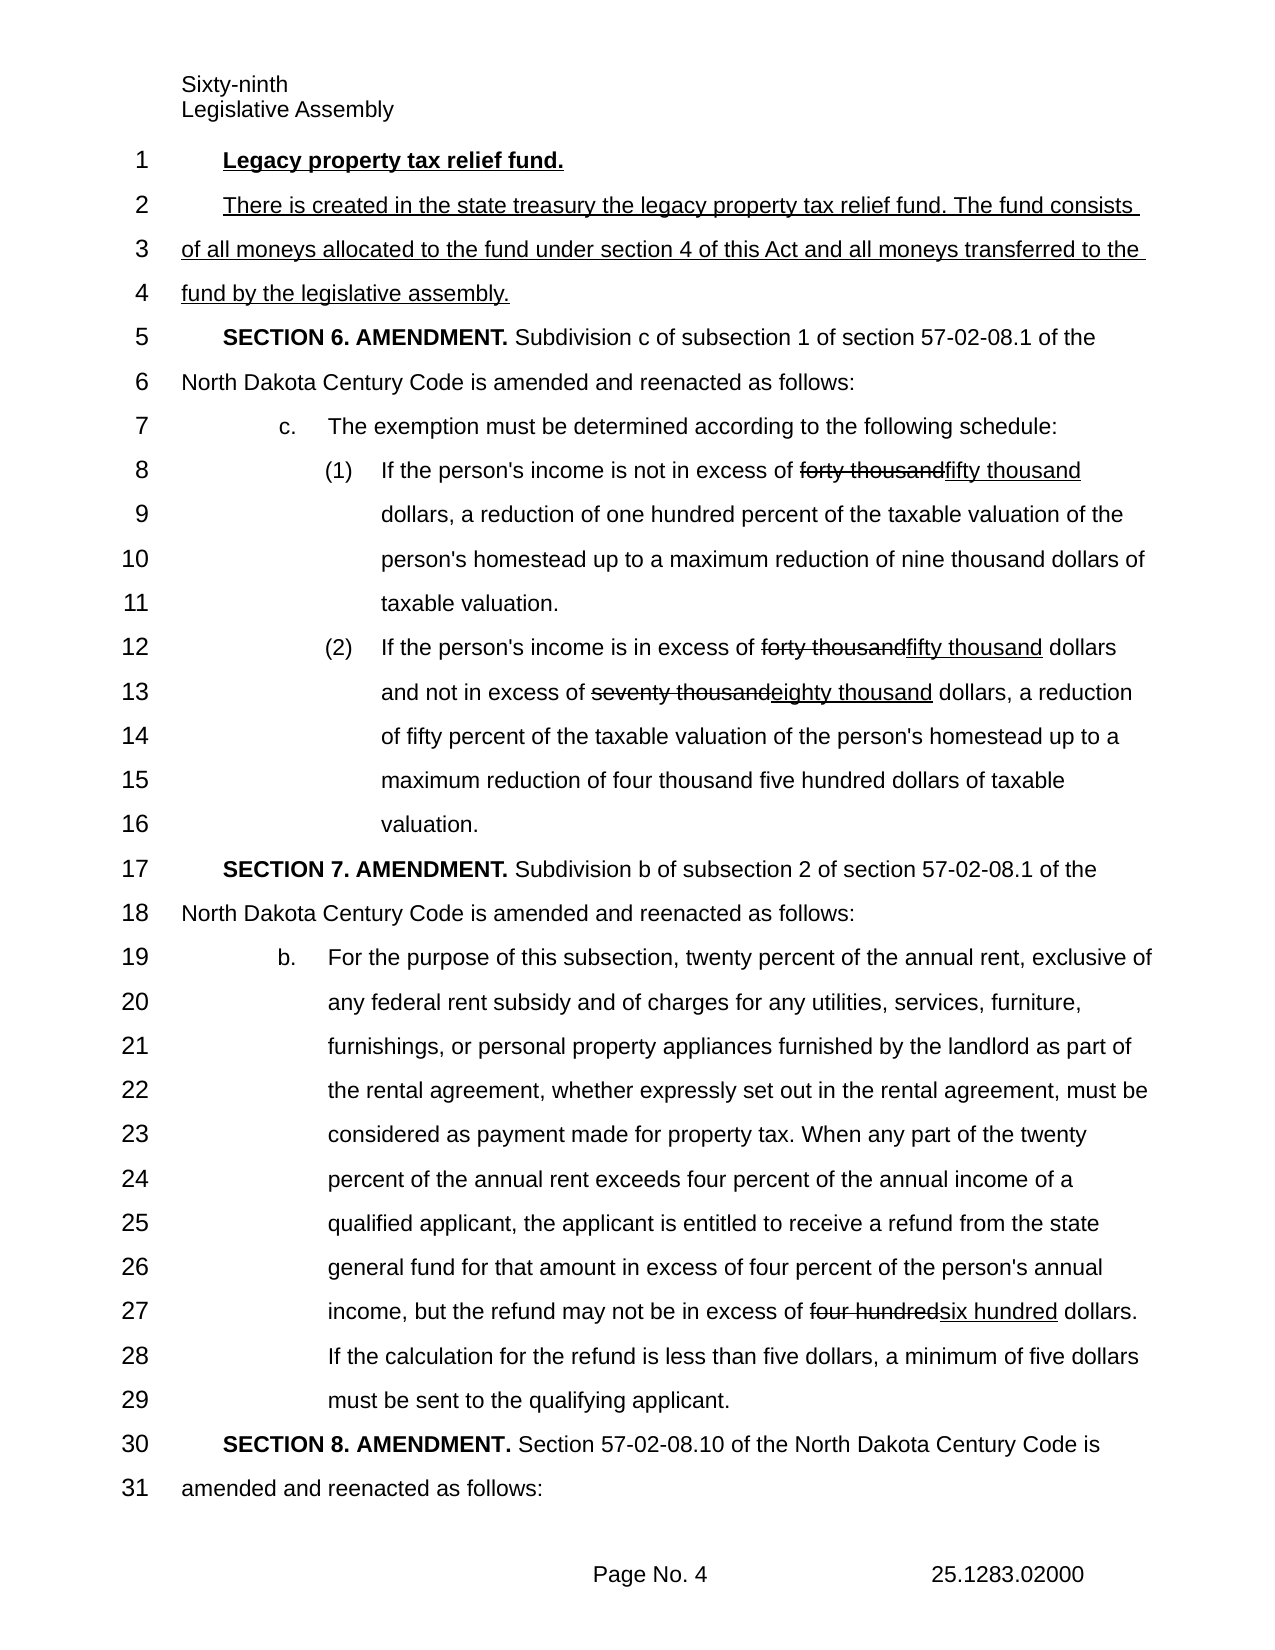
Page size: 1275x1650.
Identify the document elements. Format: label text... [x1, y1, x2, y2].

text (2) If the person's income is in excess of forty thousandfifty thousand dollars and not in excess of seventy thousandeighty thousand dollars, a reduction of fifty percent of the taxable valuation of the person's homestead up to a maximum reduction of four thousand five hundred dollars of taxable valuation. [181, 620, 1154, 842]
text SECTION 8. AMENDMENT. Section 57‑02‑08.10 of the North Dakota Century Code is amended and reenacted as follows: [181, 1417, 1154, 1506]
text (1) If the person's income is not in excess of forty thousandfifty thousand dollars, a reduction of one hundred percent of the taxable valuation of the person's homestead up to a maximum reduction of nine thousand dollars of taxable valuation. [181, 443, 1154, 620]
text SECTION 7. AMENDMENT. Subdivision b of subsection 2 of section 57‑02‑08.1 of the North Dakota Century Code is amended and reenacted as follows: [181, 842, 1154, 930]
text SECTION 6. AMENDMENT. Subdivision c of subsection 1 of section 57‑02‑08.1 of the North Dakota Century Code is amended and reenacted as follows: [181, 310, 1154, 399]
text c. The exemption must be determined according to the following schedule: [181, 399, 1154, 443]
text b. For the purpose of this subsection, twenty percent of the annual rent, exclusive of any federal rent subsidy and of charges for any utilities, services, furniture, furnishings, or personal property appliances furnished by the landlord as part of the rental agreement, whether expressly set out in the rental agreement, must be considered as payment made for property tax. When any part of the twenty percent of the annual rent exceeds four percent of the annual income of a qualified applicant, the applicant is entitled to receive a refund from the state general fund for that amount in excess of four percent of the person's annual income, but the refund may not be in excess of four hundredsix hundred dollars. If the calculation for the refund is less than five dollars, a minimum of five dollars must be sent to the qualifying applicant. [181, 930, 1154, 1417]
subtitle Legacy property tax relief fund. [181, 133, 1154, 178]
text There is created in the state treasury the legacy property tax relief fund. The fund consists of all moneys allocated to the fund under section 4 of this Act and all moneys transferred to the fund by the legislative assembly. [181, 178, 1154, 310]
